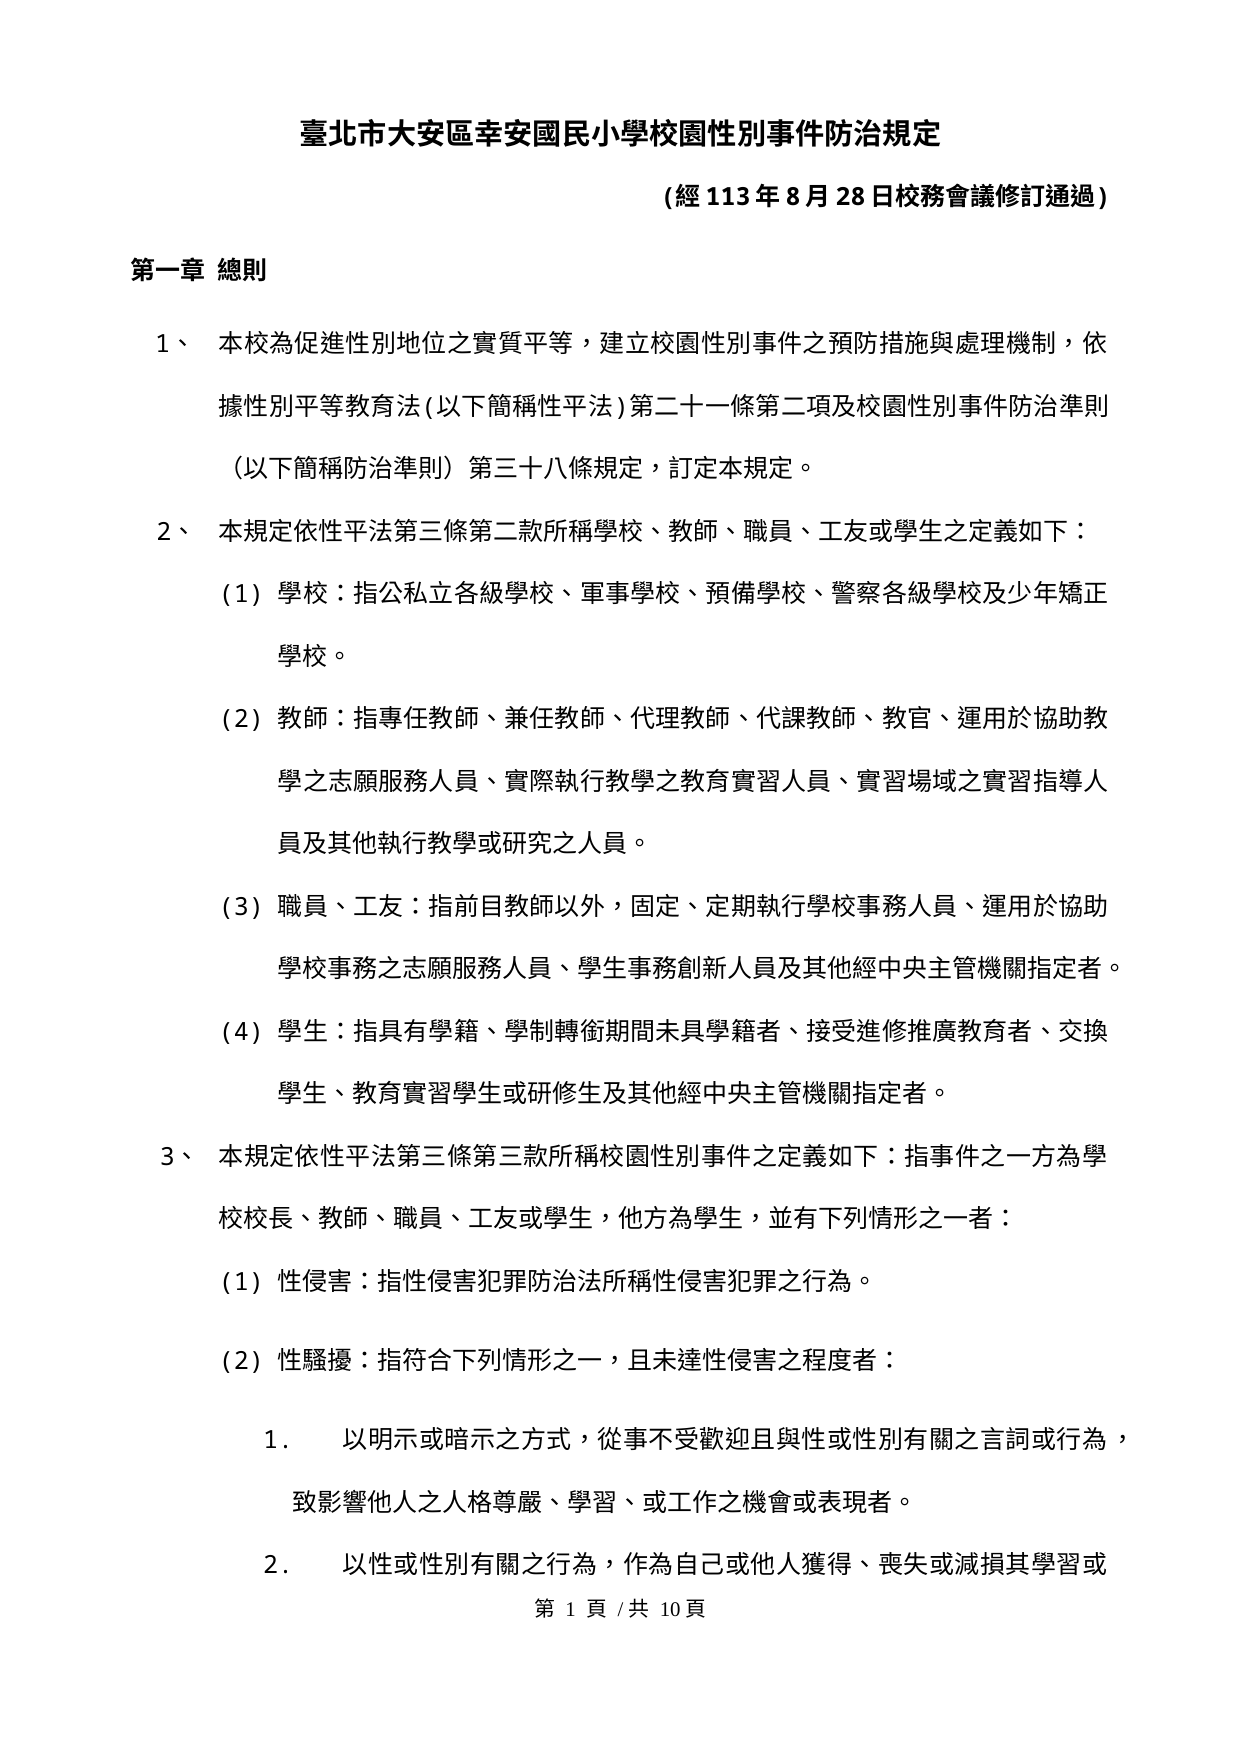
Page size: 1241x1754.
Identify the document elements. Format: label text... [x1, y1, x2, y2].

list 性騷擾：指符合下列情形之一，且未達性侵害之程度者： [218, 1317, 1110, 1379]
list 本規定依性平法第三條第二款所稱學校、教師、職員、工友或學生之定義如下： [156, 488, 1110, 550]
list 以明示或暗示之方式，從事不受歡迎且與性或性別有關之言詞或行為，致影響他人之人格尊嚴、學習、或工作之機會或表現者。 [263, 1396, 1110, 1521]
list 學校：指公私立各級學校、軍事學校、預備學校、警察各級學校及少年矯正學校。 [218, 550, 1110, 675]
text (經113年8月28日校務會議修訂通過) [130, 153, 1110, 215]
list 教師：指專任教師、兼任教師、代理教師、代課教師、教官、運用於協助教學之志願服務人員、實際執行教學之教育實習人員、實習場域之實習指導人員及其他執行教學或研究之人員。 [218, 675, 1110, 863]
list 本規定依性平法第三條第三款所稱校園性別事件之定義如下：指事件之一方為學校校長、教師、職員、工友或學生，他方為學生，並有下列情形之一者： [159, 1113, 1110, 1238]
list 職員、工友：指前目教師以外，固定、定期執行學校事務人員、運用於協助學校事務之志願服務人員、學生事務創新人員及其他經中央主管機關指定者。 [218, 863, 1110, 988]
text 第一章 總則 [130, 227, 1110, 289]
list 以性或性別有關之行為，作為自己或他人獲得、喪失或減損其學習或 [263, 1521, 1110, 1584]
list 本校為促進性別地位之實質平等，建立校園性別事件之預防措施與處理機制，依據性別平等教育法(以下簡稱性平法)第二十一條第二項及校園性別事件防治準則（以下簡稱防治準則）第三十八條規定，訂定本規定。 [155, 300, 1110, 488]
list 性侵害：指性侵害犯罪防治法所稱性侵害犯罪之行為。 [218, 1238, 1110, 1300]
list 學生：指具有學籍、學制轉銜期間未具學籍者、接受進修推廣教育者、交換學生、教育實習學生或研修生及其他經中央主管機關指定者。 [218, 988, 1110, 1113]
text 臺北市大安區幸安國民小學校園性別事件防治規定 [130, 90, 1110, 153]
